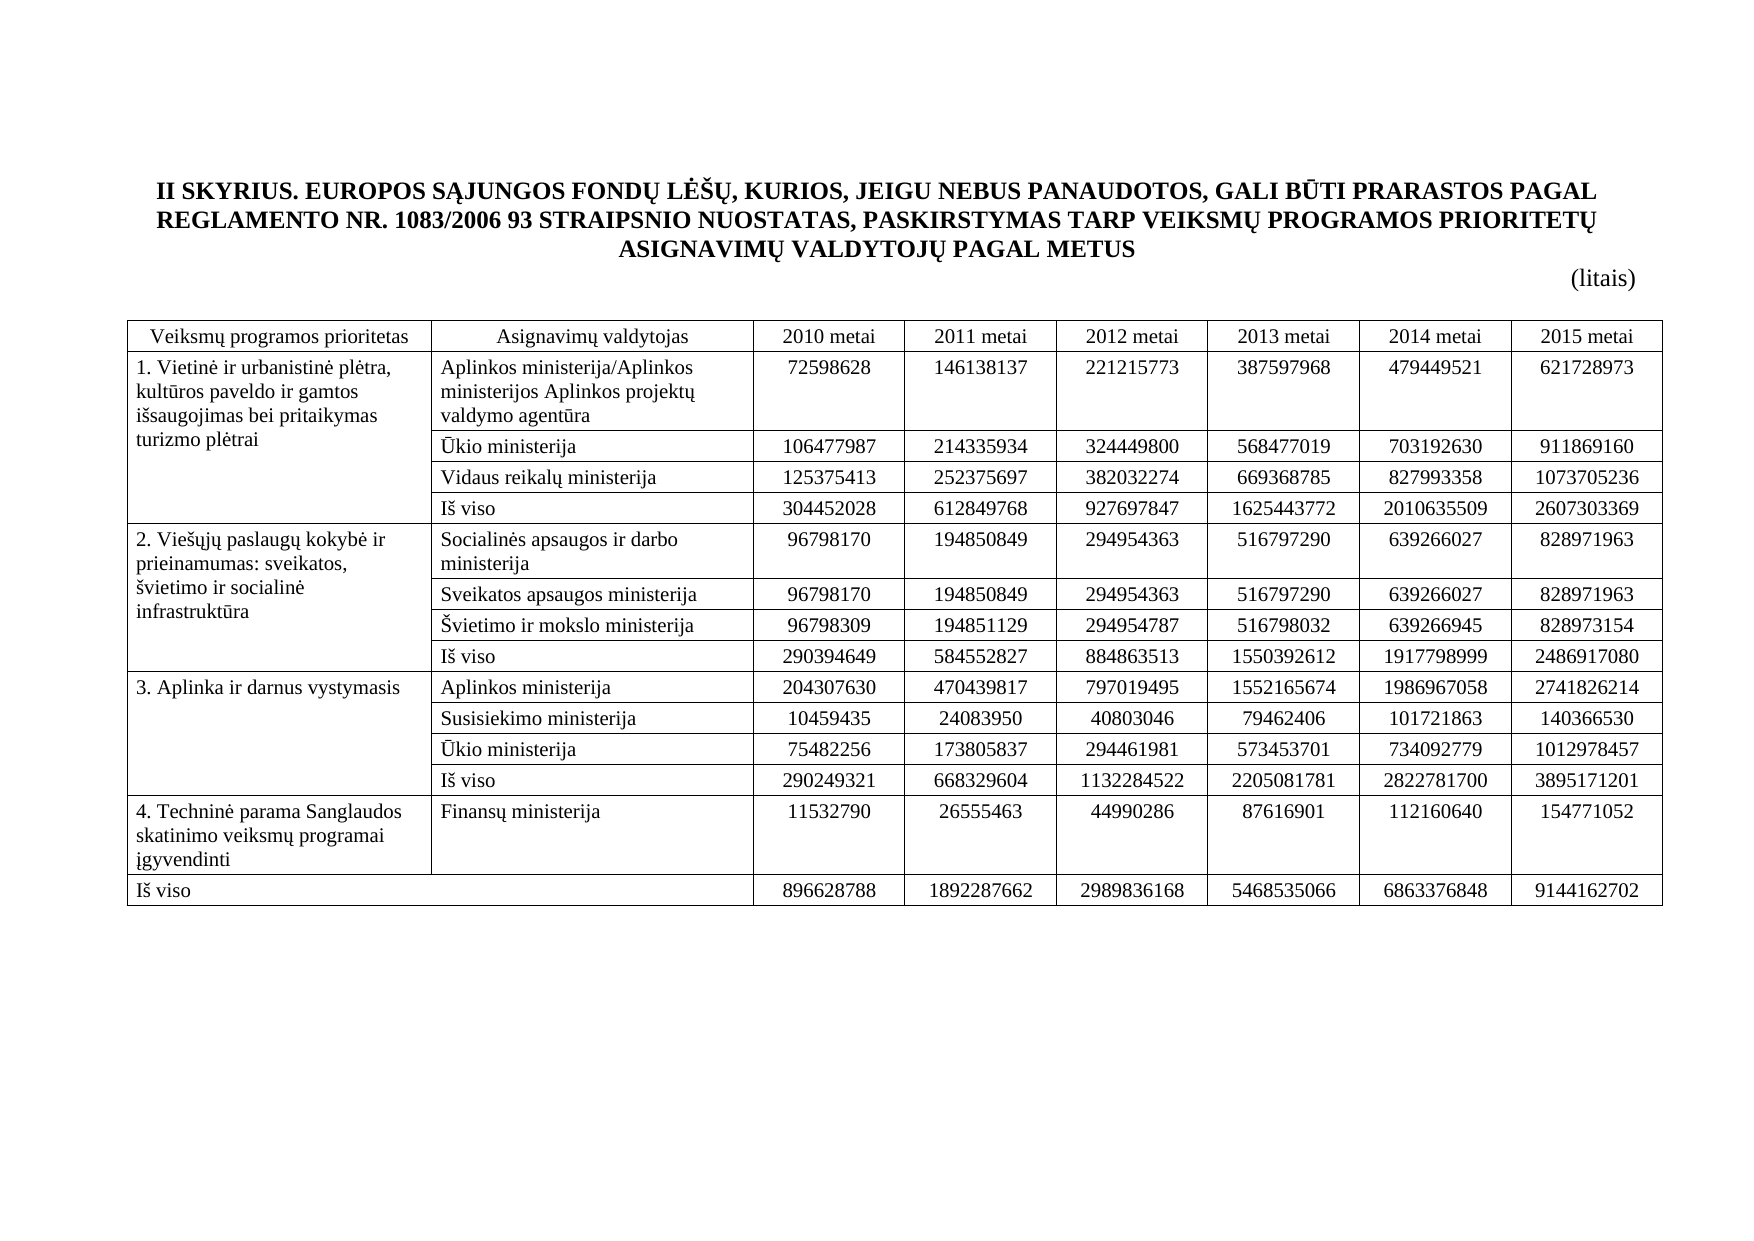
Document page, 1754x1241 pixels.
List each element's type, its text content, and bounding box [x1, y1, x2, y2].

table_cell Švietimo ir mokslo ministerija [432, 610, 753, 640]
table_cell 112160640 [1360, 796, 1511, 874]
table_header Asignavimų valdytojas [432, 321, 753, 351]
table_cell 154771052 [1512, 796, 1662, 874]
table_cell 87616901 [1208, 796, 1359, 874]
table_cell 125375413 [754, 462, 904, 492]
table_cell 221215773 [1057, 352, 1207, 430]
table_cell Ūkio ministerija [432, 734, 753, 764]
table_cell 75482256 [754, 734, 904, 764]
table_cell 96798170 [754, 524, 904, 578]
table_cell 294954787 [1057, 610, 1207, 640]
table_cell Iš viso [432, 493, 753, 523]
table_header 2014 metai [1360, 321, 1511, 351]
table_cell 387597968 [1208, 352, 1359, 430]
table_cell 1073705236 [1512, 462, 1662, 492]
table_cell Susisiekimo ministerija [432, 703, 753, 733]
table_cell 1892287662 [905, 875, 1056, 904]
table_cell 5468535066 [1208, 875, 1359, 904]
table_cell 40803046 [1057, 703, 1207, 733]
table_cell 2205081781 [1208, 765, 1359, 794]
table_cell 479449521 [1360, 352, 1511, 430]
table_cell 204307630 [754, 672, 904, 702]
table_cell 884863513 [1057, 641, 1207, 671]
table_cell 11532790 [754, 796, 904, 874]
table_header 2011 metai [905, 321, 1056, 351]
table_cell Aplinkos ministerija [432, 672, 753, 702]
table_cell 79462406 [1208, 703, 1359, 733]
table_cell 3895171201 [1512, 765, 1662, 794]
table_cell 703192630 [1360, 431, 1511, 461]
table_cell 828971963 [1512, 524, 1662, 578]
table_cell 304452028 [754, 493, 904, 523]
table_cell 2989836168 [1057, 875, 1207, 904]
table_cell 1132284522 [1057, 765, 1207, 794]
table_cell 44990286 [1057, 796, 1207, 874]
table_cell 568477019 [1208, 431, 1359, 461]
table_cell Finansų ministerija [432, 796, 753, 874]
table_cell 1552165674 [1208, 672, 1359, 702]
table_cell 10459435 [754, 703, 904, 733]
table_cell 106477987 [754, 431, 904, 461]
table_cell 101721863 [1360, 703, 1511, 733]
table_cell 294954363 [1057, 524, 1207, 578]
table_cell Socialinės apsaugos ir darbo ministerija [432, 524, 753, 578]
table_cell Ūkio ministerija [432, 431, 753, 461]
table_cell 827993358 [1360, 462, 1511, 492]
table_cell 146138137 [905, 352, 1056, 430]
table_cell 96798309 [754, 610, 904, 640]
table_cell 194850849 [905, 579, 1056, 609]
table_cell 2010635509 [1360, 493, 1511, 523]
table_cell 516798032 [1208, 610, 1359, 640]
table_header 2013 metai [1208, 321, 1359, 351]
table_cell 639266027 [1360, 579, 1511, 609]
table_header 2010 metai [754, 321, 904, 351]
table_header Veiksmų programos prioritetas [128, 321, 431, 351]
table_cell 1550392612 [1208, 641, 1359, 671]
table_cell 668329604 [905, 765, 1056, 794]
table_cell 290394649 [754, 641, 904, 671]
table_cell 612849768 [905, 493, 1056, 523]
table_cell 26555463 [905, 796, 1056, 874]
text (litais) [118, 263, 1636, 291]
table_cell 1. Vietinė ir urbanistinė plėtra, kultūros paveldo ir gamtos išsaugojimas bei pritaikymas turizmo plėtrai [128, 352, 431, 523]
table_cell 252375697 [905, 462, 1056, 492]
table_cell 324449800 [1057, 431, 1207, 461]
table_cell 1917798999 [1360, 641, 1511, 671]
table_cell 1625443772 [1208, 493, 1359, 523]
table_cell Iš viso [432, 641, 753, 671]
table_cell 516797290 [1208, 579, 1359, 609]
table_cell 2741826214 [1512, 672, 1662, 702]
text II skyrius. Europos Sąjungos fondų lėšų, kurios, jeigu nebus panaudotos, gali būti prarastos pagal reglamento Nr. 1083/2006 93 straipsnio nuostatas, paskirstymas tarp veiksmų programOS prioritetų asignavimų valdytojų pagal metus [118, 176, 1636, 263]
table_cell 797019495 [1057, 672, 1207, 702]
table_cell 382032274 [1057, 462, 1207, 492]
table_cell 194850849 [905, 524, 1056, 578]
table_cell Iš viso [128, 875, 753, 904]
table_cell 734092779 [1360, 734, 1511, 764]
table_cell 9144162702 [1512, 875, 1662, 904]
table_cell 2. Viešųjų paslaugų kokybė ir prieinamumas: sveikatos, švietimo ir socialinė infrastruktūra [128, 524, 431, 671]
table_cell 72598628 [754, 352, 904, 430]
table_cell 927697847 [1057, 493, 1207, 523]
table_cell 2822781700 [1360, 765, 1511, 794]
table_cell Sveikatos apsaugos ministerija [432, 579, 753, 609]
table_cell 573453701 [1208, 734, 1359, 764]
table_cell 294461981 [1057, 734, 1207, 764]
table_cell 584552827 [905, 641, 1056, 671]
table_cell 828971963 [1512, 579, 1662, 609]
table_cell Vidaus reikalų ministerija [432, 462, 753, 492]
table_cell Iš viso [432, 765, 753, 794]
table_cell 4. Techninė parama Sanglaudos skatinimo veiksmų programai įgyvendinti [128, 796, 431, 874]
table_cell 1986967058 [1360, 672, 1511, 702]
table_cell 621728973 [1512, 352, 1662, 430]
table_cell 24083950 [905, 703, 1056, 733]
table_cell 1012978457 [1512, 734, 1662, 764]
table_header 2015 metai [1512, 321, 1662, 351]
table_cell 911869160 [1512, 431, 1662, 461]
table_cell 828973154 [1512, 610, 1662, 640]
table_cell 2486917080 [1512, 641, 1662, 671]
table_cell 516797290 [1208, 524, 1359, 578]
table_cell 3. Aplinka ir darnus vystymasis [128, 672, 431, 794]
table_cell 140366530 [1512, 703, 1662, 733]
table_cell 290249321 [754, 765, 904, 794]
table_cell Aplinkos ministerija/Aplinkos ministerijos Aplinkos projektų valdymo agentūra [432, 352, 753, 430]
table_cell 639266945 [1360, 610, 1511, 640]
table_cell 194851129 [905, 610, 1056, 640]
table_cell 639266027 [1360, 524, 1511, 578]
table_cell 214335934 [905, 431, 1056, 461]
table_cell 96798170 [754, 579, 904, 609]
table_cell 2607303369 [1512, 493, 1662, 523]
table_cell 896628788 [754, 875, 904, 904]
table_cell 6863376848 [1360, 875, 1511, 904]
table_header 2012 metai [1057, 321, 1207, 351]
table_cell 470439817 [905, 672, 1056, 702]
table_cell 669368785 [1208, 462, 1359, 492]
table_cell 294954363 [1057, 579, 1207, 609]
table_cell 173805837 [905, 734, 1056, 764]
